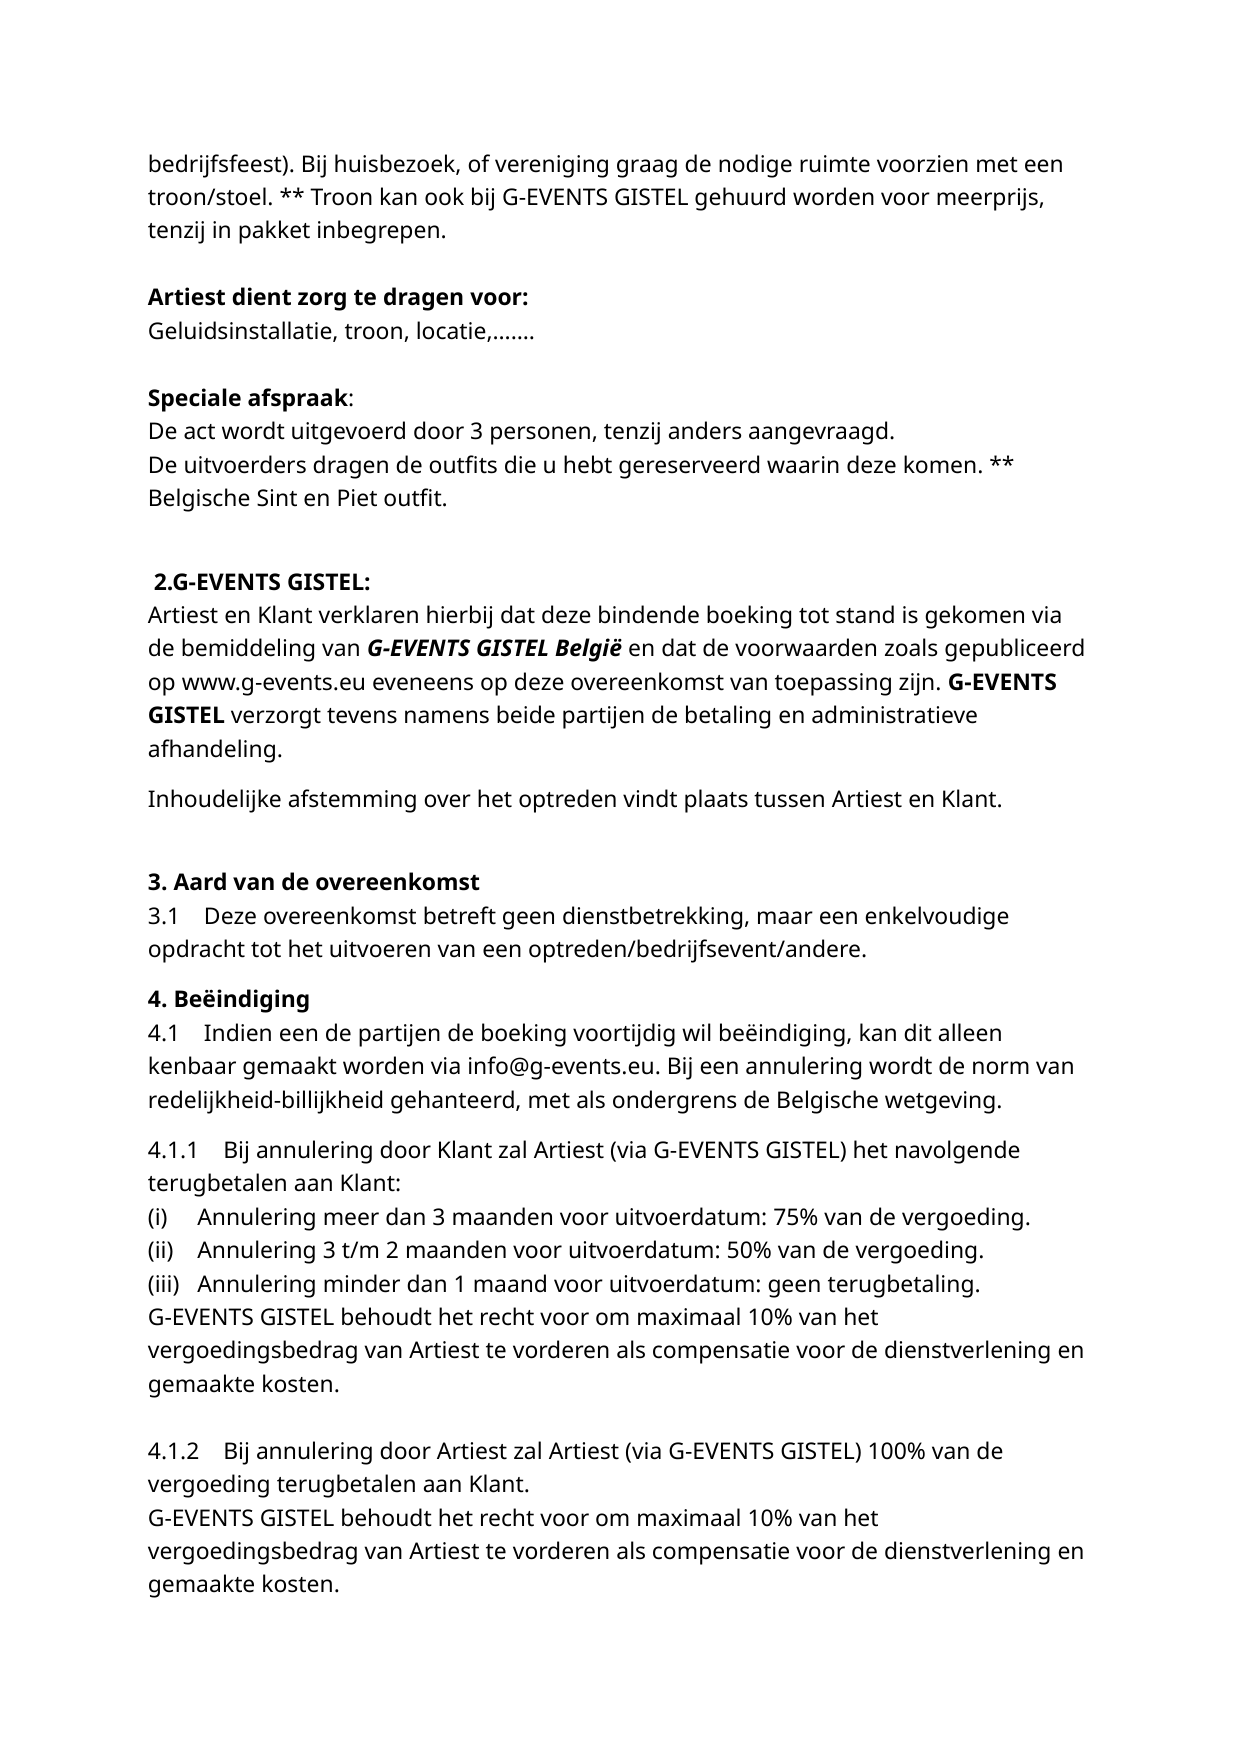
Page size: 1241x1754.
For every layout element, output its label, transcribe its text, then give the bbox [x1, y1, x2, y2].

text 2.G-EVENTS GISTEL: Artiest en Klant verklaren hierbij dat deze bindende boeking tot stand is gekomen via de bemiddeling van G-EVENTS GISTEL België en dat de voorwaarden zoals gepubliceerd op www.g-events.eu eveneens op deze overeenkomst van toepassing zijn. G-EVENTS GISTEL verzorgt tevens namens beide partijen de betaling en administratieve afhandeling. [148, 566, 1093, 764]
text 4. Beëindiging 4.1 Indien een de partijen de boeking voortijdig wil beëindiging, kan dit alleen kenbaar gemaakt worden via info@g-events.eu. Bij een annulering wordt de norm van redelijkheid-billijkheid gehanteerd, met als ondergrens de Belgische wetgeving. [148, 983, 1093, 1115]
text Inhoudelijke afstemming over het optreden vindt plaats tussen Artiest en Klant. [148, 783, 1093, 847]
text 4.1.1 Bij annulering door Klant zal Artiest (via G-EVENTS GISTEL) het navolgende terugbetalen aan Klant: (i) Annulering meer dan 3 maanden voor uitvoerdatum: 75% van de vergoeding. (ii) Annulering 3 t/m 2 maanden voor uitvoerdatum: 50% van de vergoeding. (iii) Annulering minder dan 1 maand voor uitvoerdatum: geen terugbetaling. G-EVENTS GISTEL behoudt het recht voor om maximaal 10% van het vergoedingsbedrag van Artiest te vorderen als compensatie voor de dienstverlening en gemaakte kosten. 4.1.2 Bij annulering door Artiest zal Artiest (via G-EVENTS GISTEL) 100% van de vergoeding terugbetalen aan Klant. G-EVENTS GISTEL behoudt het recht voor om maximaal 10% van het vergoedingsbedrag van Artiest te vorderen als compensatie voor de dienstverlening en gemaakte kosten. [148, 1134, 1093, 1600]
text bedrijfsfeest). Bij huisbezoek, of vereniging graag de nodige ruimte voorzien met een troon/stoel. ** Troon kan ook bij G-EVENTS GISTEL gehuurd worden voor meerprijs, tenzij in pakket inbegrepen. Artiest dient zorg te dragen voor: Geluidsinstallatie, troon, locatie,……. Speciale afspraak: De act wordt uitgevoerd door 3 personen, tenzij anders aangevraagd. De uitvoerders dragen de outfits die u hebt gereserveerd waarin deze komen. ** Belgische Sint en Piet outfit. [148, 148, 1093, 547]
text 3. Aard van de overeenkomst 3.1 Deze overeenkomst betreft geen dienstbetrekking, maar een enkelvoudige opdracht tot het uitvoeren van een optreden/bedrijfsevent/andere. [148, 866, 1093, 964]
